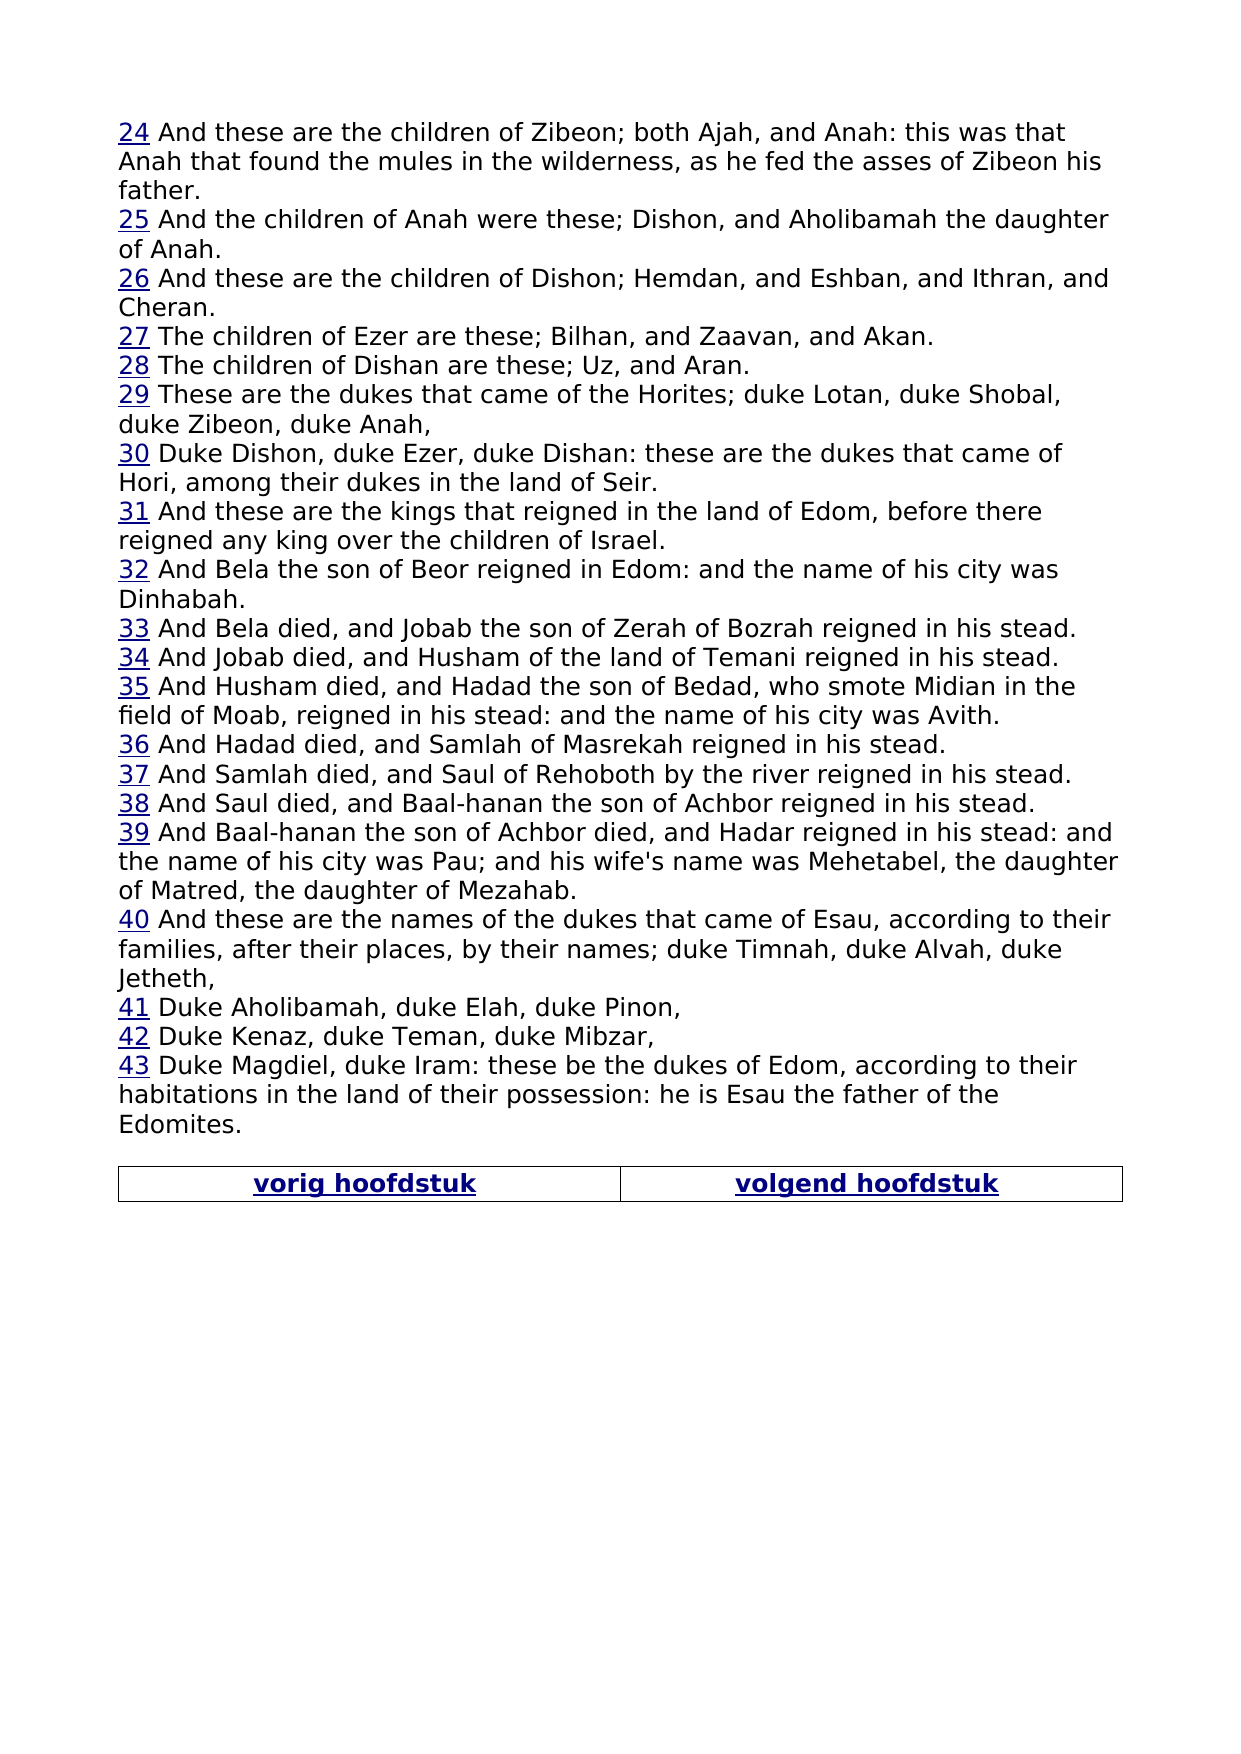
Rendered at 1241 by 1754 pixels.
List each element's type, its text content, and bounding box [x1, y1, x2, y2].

table_header vorig hoofdstuk [119, 1167, 620, 1201]
text 24 And these are the children of Zibeon; both Ajah, and Anah: this was that Anah that found the mules in the wilderness, as he fed the asses of Zibeon his father. 25 And the children of Anah were these; Dishon, and Aholibamah the daughter of Anah. 26 And these are the children of Dishon; Hemdan, and Eshban, and Ithran, and Cheran. 27 The children of Ezer are these; Bilhan, and Zaavan, and Akan. 28 The children of Dishan are these; Uz, and Aran. 29 These are the dukes that came of the Horites; duke Lotan, duke Shobal, duke Zibeon, duke Anah, 30 Duke Dishon, duke Ezer, duke Dishan: these are the dukes that came of Hori, among their dukes in the land of Seir. 31 And these are the kings that reigned in the land of Edom, before there reigned any king over the children of Israel. 32 And Bela the son of Beor reigned in Edom: and the name of his city was Dinhabah. 33 And Bela died, and Jobab the son of Zerah of Bozrah reigned in his stead. 34 And Jobab died, and Husham of the land of Temani reigned in his stead. 35 And Husham died, and Hadad the son of Bedad, who smote Midian in the field of Moab, reigned in his stead: and the name of his city was Avith. 36 And Hadad died, and Samlah of Masrekah reigned in his stead. 37 And Samlah died, and Saul of Rehoboth by the river reigned in his stead. 38 And Saul died, and Baal-hanan the son of Achbor reigned in his stead. 39 And Baal-hanan the son of Achbor died, and Hadar reigned in his stead: and the name of his city was Pau; and his wife's name was Mehetabel, the daughter of Matred, the daughter of Mezahab. 40 And these are the names of the dukes that came of Esau, according to their families, after their places, by their names; duke Timnah, duke Alvah, duke Jetheth, 41 Duke Aholibamah, duke Elah, duke Pinon, 42 Duke Kenaz, duke Teman, duke Mibzar, 43 Duke Magdiel, duke Iram: these be the dukes of Edom, according to their habitations in the land of their possession: he is Esau the father of the Edomites. [118, 118, 1122, 1139]
table_header volgend hoofdstuk [621, 1167, 1122, 1201]
